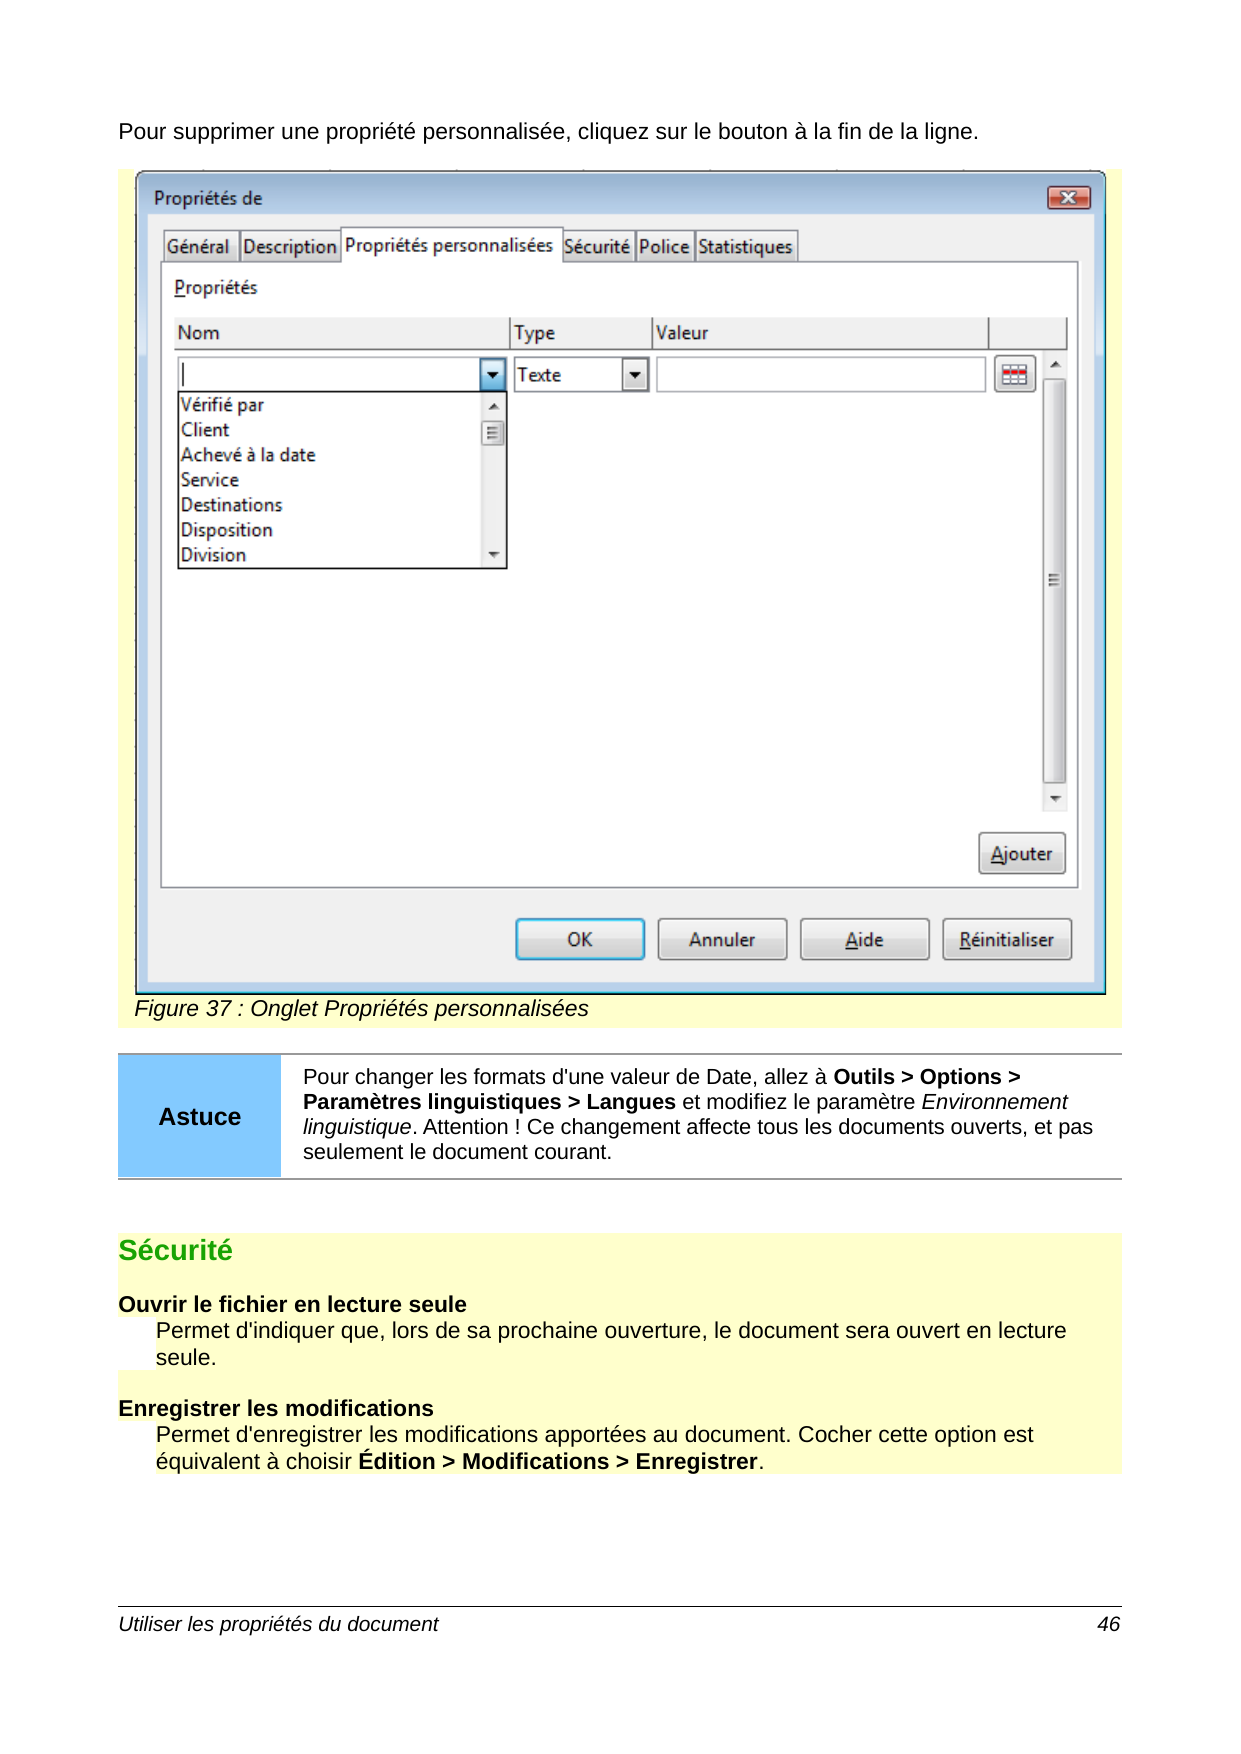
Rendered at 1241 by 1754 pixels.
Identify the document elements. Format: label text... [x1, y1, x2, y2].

text Ouvrir le fichier en lecture seule [118, 1291, 1122, 1317]
text Permet d'enregistrer les modifications apportées au document. Cocher cette option est équivalent à choisir Édition > Modifications > Enregistrer. [156, 1421, 1122, 1474]
text Figure 37 : Onglet Propriétés personnalisées [134, 995, 1106, 1021]
picture [134, 169, 1107, 995]
text Enregistrer les modifications [118, 1395, 1122, 1421]
subtitle Sécurité [118, 1233, 1122, 1266]
table_header Pour changer les formats d'une valeur de Date, allez à Outils > Options > Paramètres linguistiques > Langues et modifiez le paramètre Environnement linguistique. Attention ! Ce changement affecte tous les documents ouverts, et pas seulement le document courant. [281, 1055, 1122, 1177]
text Permet d'indiquer que, lors de sa prochaine ouverture, le document sera ouvert en lecture seule. [156, 1317, 1122, 1370]
text Pour supprimer une propriété personnalisée, cliquez sur le bouton à la fin de la ligne. [118, 118, 1122, 144]
table_header Astuce [118, 1055, 281, 1177]
